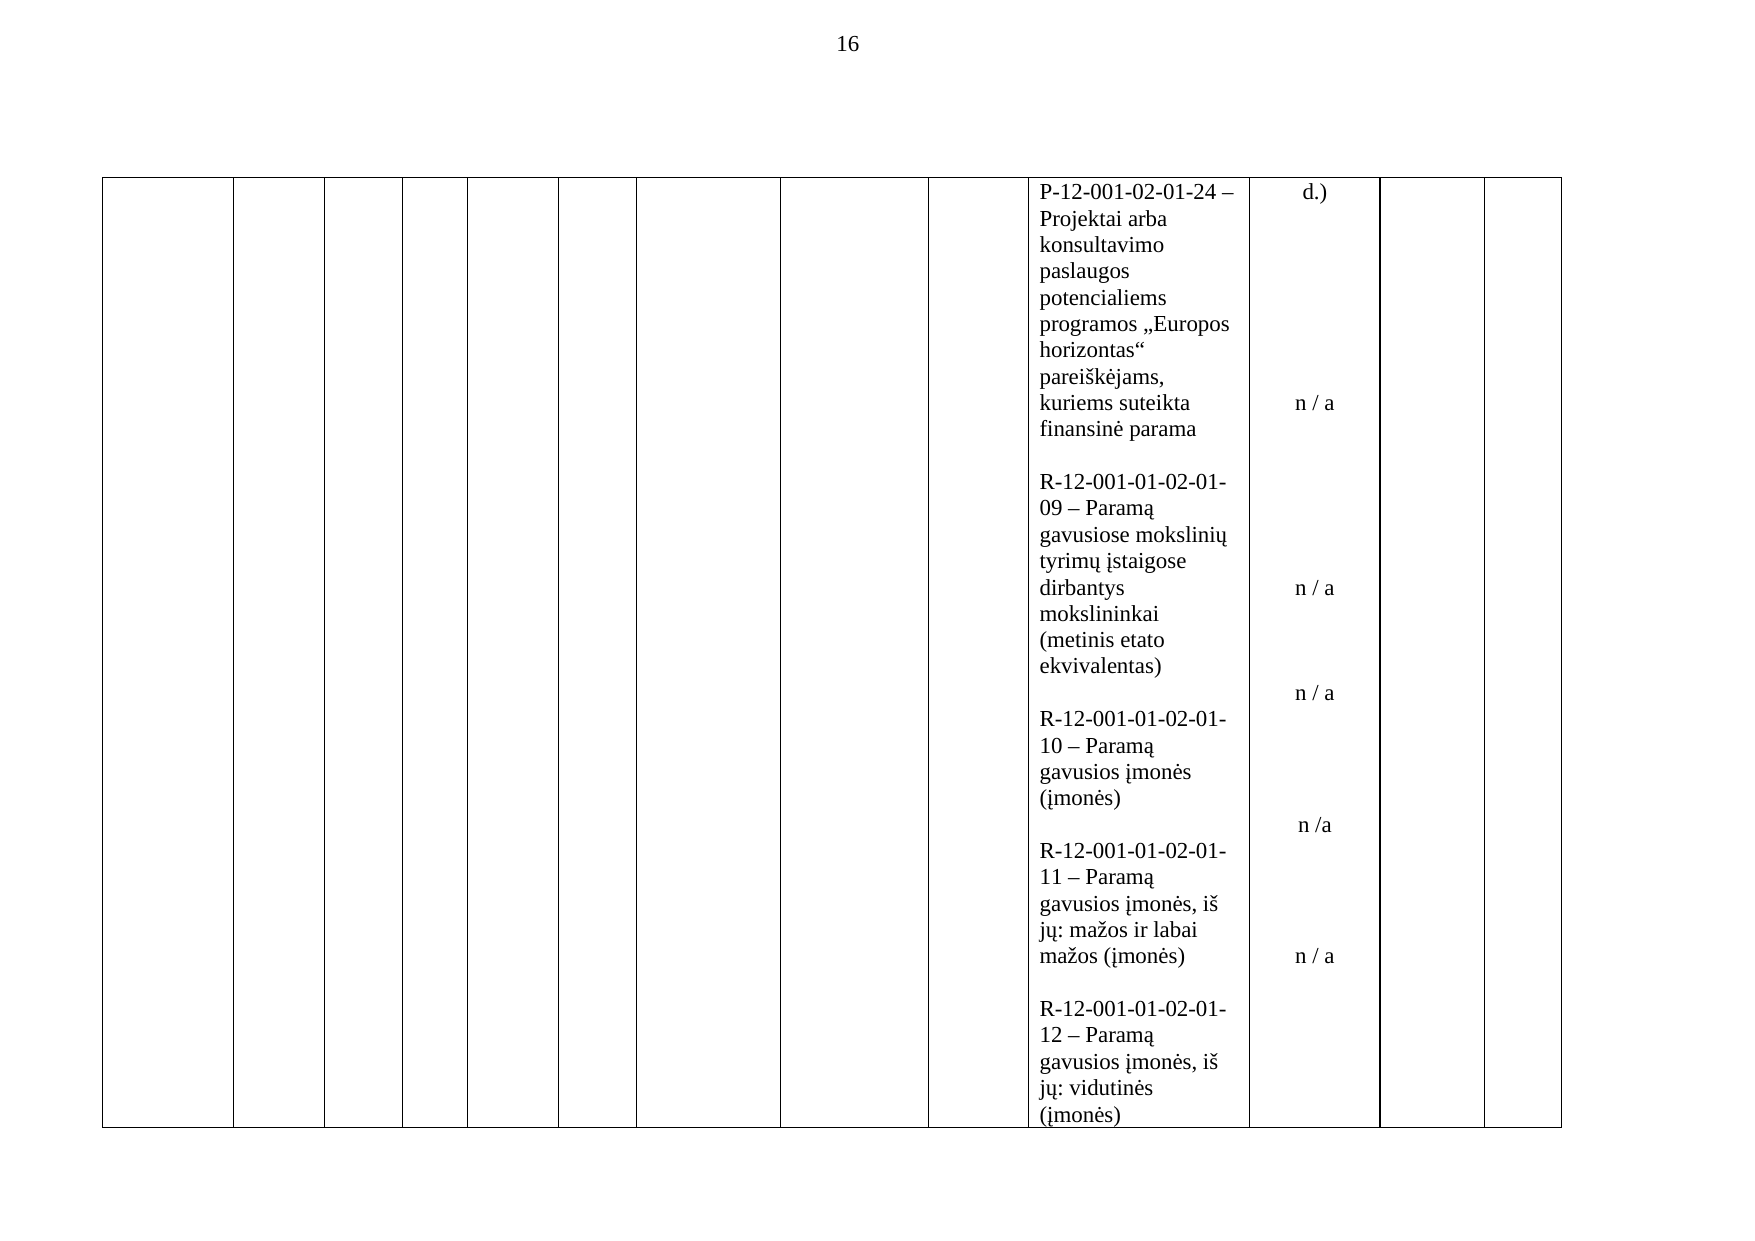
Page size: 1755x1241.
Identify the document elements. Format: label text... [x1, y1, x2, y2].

table_cell [403, 178, 467, 1127]
table_cell P-12-001-02-01-24 – Projektai arba konsultavimo paslaugos potencialiems programos „Europos horizontas“ pareiškėjams, kuriems suteikta finansinė parama R-12-001-01-02-01-09 – Paramą gavusiose mokslinių tyrimų įstaigose dirbantys mokslininkai (metinis etato ekvivalentas) R-12-001-01-02-01-10 – Paramą gavusios įmonės (įmonės) R-12-001-01-02-01-11 – Paramą gavusios įmonės, iš jų: mažos ir labai mažos (įmonės) R-12-001-01-02-01-12 – Paramą gavusios įmonės, iš jų: vidutinės (įmonės) [1029, 178, 1249, 1127]
table_cell [468, 178, 558, 1127]
table_cell [325, 178, 402, 1127]
table_cell d.) n / a n / a n / a n /a n / a [1250, 178, 1379, 1127]
table_cell [781, 178, 928, 1127]
table_cell [234, 178, 324, 1127]
table_cell [1381, 178, 1484, 1127]
table_cell [559, 178, 636, 1127]
table_cell [929, 178, 1028, 1127]
table_cell [1485, 178, 1561, 1127]
table_cell [103, 178, 233, 1127]
table_cell [637, 178, 780, 1127]
